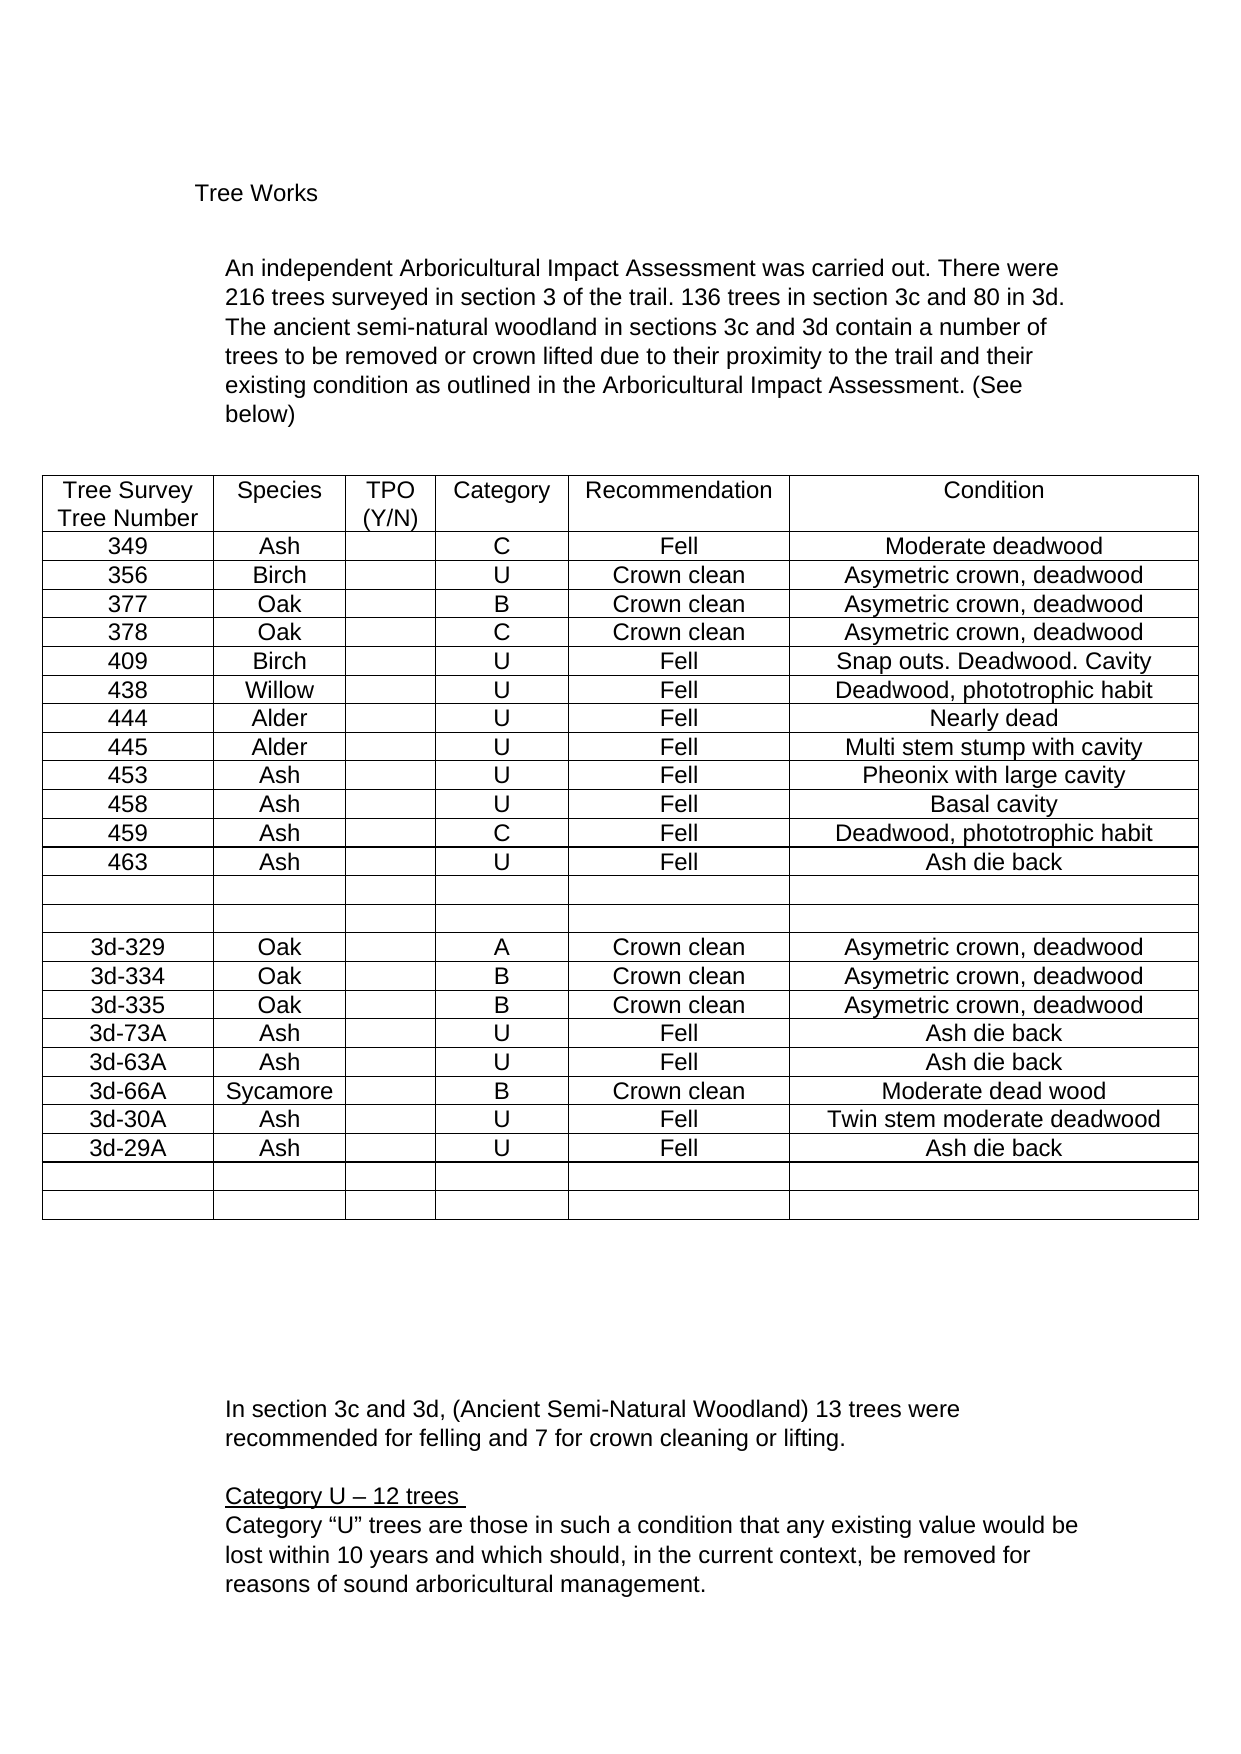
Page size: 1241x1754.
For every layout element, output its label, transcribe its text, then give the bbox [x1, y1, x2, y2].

table_cell Crown clean [569, 1077, 789, 1104]
table_cell 349 [43, 532, 213, 560]
table_cell [346, 647, 435, 674]
table_cell Fell [569, 676, 789, 703]
table_cell Fell [569, 1019, 789, 1047]
table_cell [346, 819, 435, 846]
table_cell Ash [214, 761, 345, 789]
table_cell [346, 676, 435, 703]
table_cell Alder [214, 704, 345, 732]
table_cell 459 [43, 819, 213, 846]
table_cell [346, 962, 435, 989]
table_cell B [436, 1077, 568, 1104]
table_cell [346, 848, 435, 875]
table_cell 445 [43, 733, 213, 760]
table_cell U [436, 1048, 568, 1076]
table_cell 3d-329 [43, 933, 213, 961]
table_cell 3d-334 [43, 962, 213, 989]
table_cell Nearly dead [790, 704, 1198, 732]
table_cell 3d-30A [43, 1105, 213, 1133]
table_cell [790, 1191, 1198, 1219]
table_cell Twin stem moderate deadwood [790, 1105, 1198, 1133]
table_cell C [436, 532, 568, 560]
table_header Tree Survey Tree Number [43, 476, 213, 531]
table_cell Oak [214, 991, 345, 1018]
text Category U – 12 trees [225, 1482, 1090, 1510]
table_cell U [436, 761, 568, 789]
table_cell U [436, 733, 568, 760]
table_cell Pheonix with large cavity [790, 761, 1198, 789]
table_cell [346, 532, 435, 560]
table_header Category [436, 476, 568, 531]
table_cell Fell [569, 733, 789, 760]
table_header Species [214, 476, 345, 531]
table_cell Oak [214, 962, 345, 989]
table_cell Asymetric crown, deadwood [790, 991, 1198, 1018]
table_cell [569, 905, 789, 932]
table_cell [346, 1134, 435, 1161]
table_cell U [436, 848, 568, 875]
table_cell Fell [569, 532, 789, 560]
table_cell [346, 1191, 435, 1219]
table_cell Fell [569, 1134, 789, 1161]
table_cell 3d-29A [43, 1134, 213, 1161]
list Tree Works [194, 179, 1090, 207]
table_cell Alder [214, 733, 345, 760]
table_cell Fell [569, 819, 789, 846]
table_cell Oak [214, 933, 345, 961]
table_cell [346, 991, 435, 1018]
table_cell [569, 1163, 789, 1190]
table_cell Asymetric crown, deadwood [790, 590, 1198, 617]
table_cell [43, 1163, 213, 1190]
table_cell Asymetric crown, deadwood [790, 933, 1198, 961]
table_cell Crown clean [569, 590, 789, 617]
table_cell [214, 876, 345, 904]
table_cell Oak [214, 618, 345, 646]
table_cell Ash die back [790, 848, 1198, 875]
table_cell [436, 1163, 568, 1190]
table_cell U [436, 1019, 568, 1047]
table_cell Ash die back [790, 1048, 1198, 1076]
table_cell U [436, 704, 568, 732]
table_cell U [436, 790, 568, 818]
table_cell [214, 1191, 345, 1219]
table_cell U [436, 561, 568, 588]
table_cell [346, 761, 435, 789]
table_cell Moderate deadwood [790, 532, 1198, 560]
table_cell Fell [569, 647, 789, 674]
table_cell C [436, 618, 568, 646]
text Category “U” trees are those in such a condition that any existing value would be lost within 10 years and which should, in the current context, be removed for reasons of sound arboricultural management. [225, 1511, 1090, 1597]
table_cell Ash [214, 819, 345, 846]
table_cell [346, 704, 435, 732]
table_cell [43, 905, 213, 932]
table_cell Crown clean [569, 618, 789, 646]
table_cell Crown clean [569, 933, 789, 961]
table_cell Ash [214, 1134, 345, 1161]
table_cell Fell [569, 761, 789, 789]
table_header Recommendation [569, 476, 789, 531]
table_cell 3d-73A [43, 1019, 213, 1047]
table_cell Birch [214, 561, 345, 588]
table_cell Fell [569, 1105, 789, 1133]
table_cell [346, 1048, 435, 1076]
table_cell Ash [214, 1019, 345, 1047]
table_cell Ash [214, 1048, 345, 1076]
table_cell Oak [214, 590, 345, 617]
table_cell Birch [214, 647, 345, 674]
table_cell Crown clean [569, 991, 789, 1018]
table_cell Asymetric crown, deadwood [790, 561, 1198, 588]
table_cell [346, 1163, 435, 1190]
table_header TPO (Y/N) [346, 476, 435, 531]
table_cell Fell [569, 848, 789, 875]
table_cell [569, 1191, 789, 1219]
table_cell [43, 876, 213, 904]
table_cell [569, 876, 789, 904]
table_cell 458 [43, 790, 213, 818]
table_cell [214, 1163, 345, 1190]
table_cell Sycamore [214, 1077, 345, 1104]
table_cell Snap outs. Deadwood. Cavity [790, 647, 1198, 674]
table_cell [790, 905, 1198, 932]
table_cell [346, 561, 435, 588]
table_cell [436, 876, 568, 904]
table_cell [790, 1163, 1198, 1190]
table_cell Crown clean [569, 561, 789, 588]
table_cell Asymetric crown, deadwood [790, 618, 1198, 646]
table_header Condition [790, 476, 1198, 531]
table_cell Ash [214, 532, 345, 560]
table_cell Fell [569, 790, 789, 818]
table_cell [346, 1105, 435, 1133]
table_cell 3d-335 [43, 991, 213, 1018]
table_cell 444 [43, 704, 213, 732]
table_cell 463 [43, 848, 213, 875]
table_cell Moderate dead wood [790, 1077, 1198, 1104]
table_cell Fell [569, 1048, 789, 1076]
table_cell 378 [43, 618, 213, 646]
table_cell U [436, 1105, 568, 1133]
table_cell Ash [214, 1105, 345, 1133]
table_cell U [436, 1134, 568, 1161]
table_cell 438 [43, 676, 213, 703]
table_cell [346, 618, 435, 646]
table_cell [346, 905, 435, 932]
table_cell Deadwood, phototrophic habit [790, 819, 1198, 846]
table_cell C [436, 819, 568, 846]
table_cell [346, 1019, 435, 1047]
table_cell U [436, 647, 568, 674]
table_cell [346, 733, 435, 760]
table_cell [43, 1191, 213, 1219]
table_cell 377 [43, 590, 213, 617]
table_cell B [436, 590, 568, 617]
table_cell 3d-63A [43, 1048, 213, 1076]
table_cell A [436, 933, 568, 961]
table_cell [790, 876, 1198, 904]
table_cell Multi stem stump with cavity [790, 733, 1198, 760]
table_cell [346, 590, 435, 617]
table_cell 453 [43, 761, 213, 789]
table_cell [436, 1191, 568, 1219]
table_cell Willow [214, 676, 345, 703]
table_cell [436, 905, 568, 932]
text In section 3c and 3d, (Ancient Semi-Natural Woodland) 13 trees were recommended for felling and 7 for crown cleaning or lifting. [225, 1395, 1090, 1452]
table_cell B [436, 962, 568, 989]
table_cell [214, 905, 345, 932]
table_cell Deadwood, phototrophic habit [790, 676, 1198, 703]
table_cell [346, 1077, 435, 1104]
table_cell [346, 876, 435, 904]
table_cell Fell [569, 704, 789, 732]
table_cell Ash die back [790, 1019, 1198, 1047]
table_cell Ash [214, 848, 345, 875]
table_cell 356 [43, 561, 213, 588]
table_cell [346, 933, 435, 961]
table_cell [346, 790, 435, 818]
text An independent Arboricultural Impact Assessment was carried out. There were 216 trees surveyed in section 3 of the trail. 136 trees in section 3c and 80 in 3d. The ancient semi-natural woodland in sections 3c and 3d contain a number of trees to be removed or crown lifted due to their proximity to the trail and their existing condition as outlined in the Arboricultural Impact Assessment. (See below) [225, 254, 1090, 428]
table_cell Ash die back [790, 1134, 1198, 1161]
table_cell Asymetric crown, deadwood [790, 962, 1198, 989]
table_cell 3d-66A [43, 1077, 213, 1104]
table_cell U [436, 676, 568, 703]
table_cell 409 [43, 647, 213, 674]
table_cell Crown clean [569, 962, 789, 989]
table_cell B [436, 991, 568, 1018]
table_cell Basal cavity [790, 790, 1198, 818]
table_cell Ash [214, 790, 345, 818]
